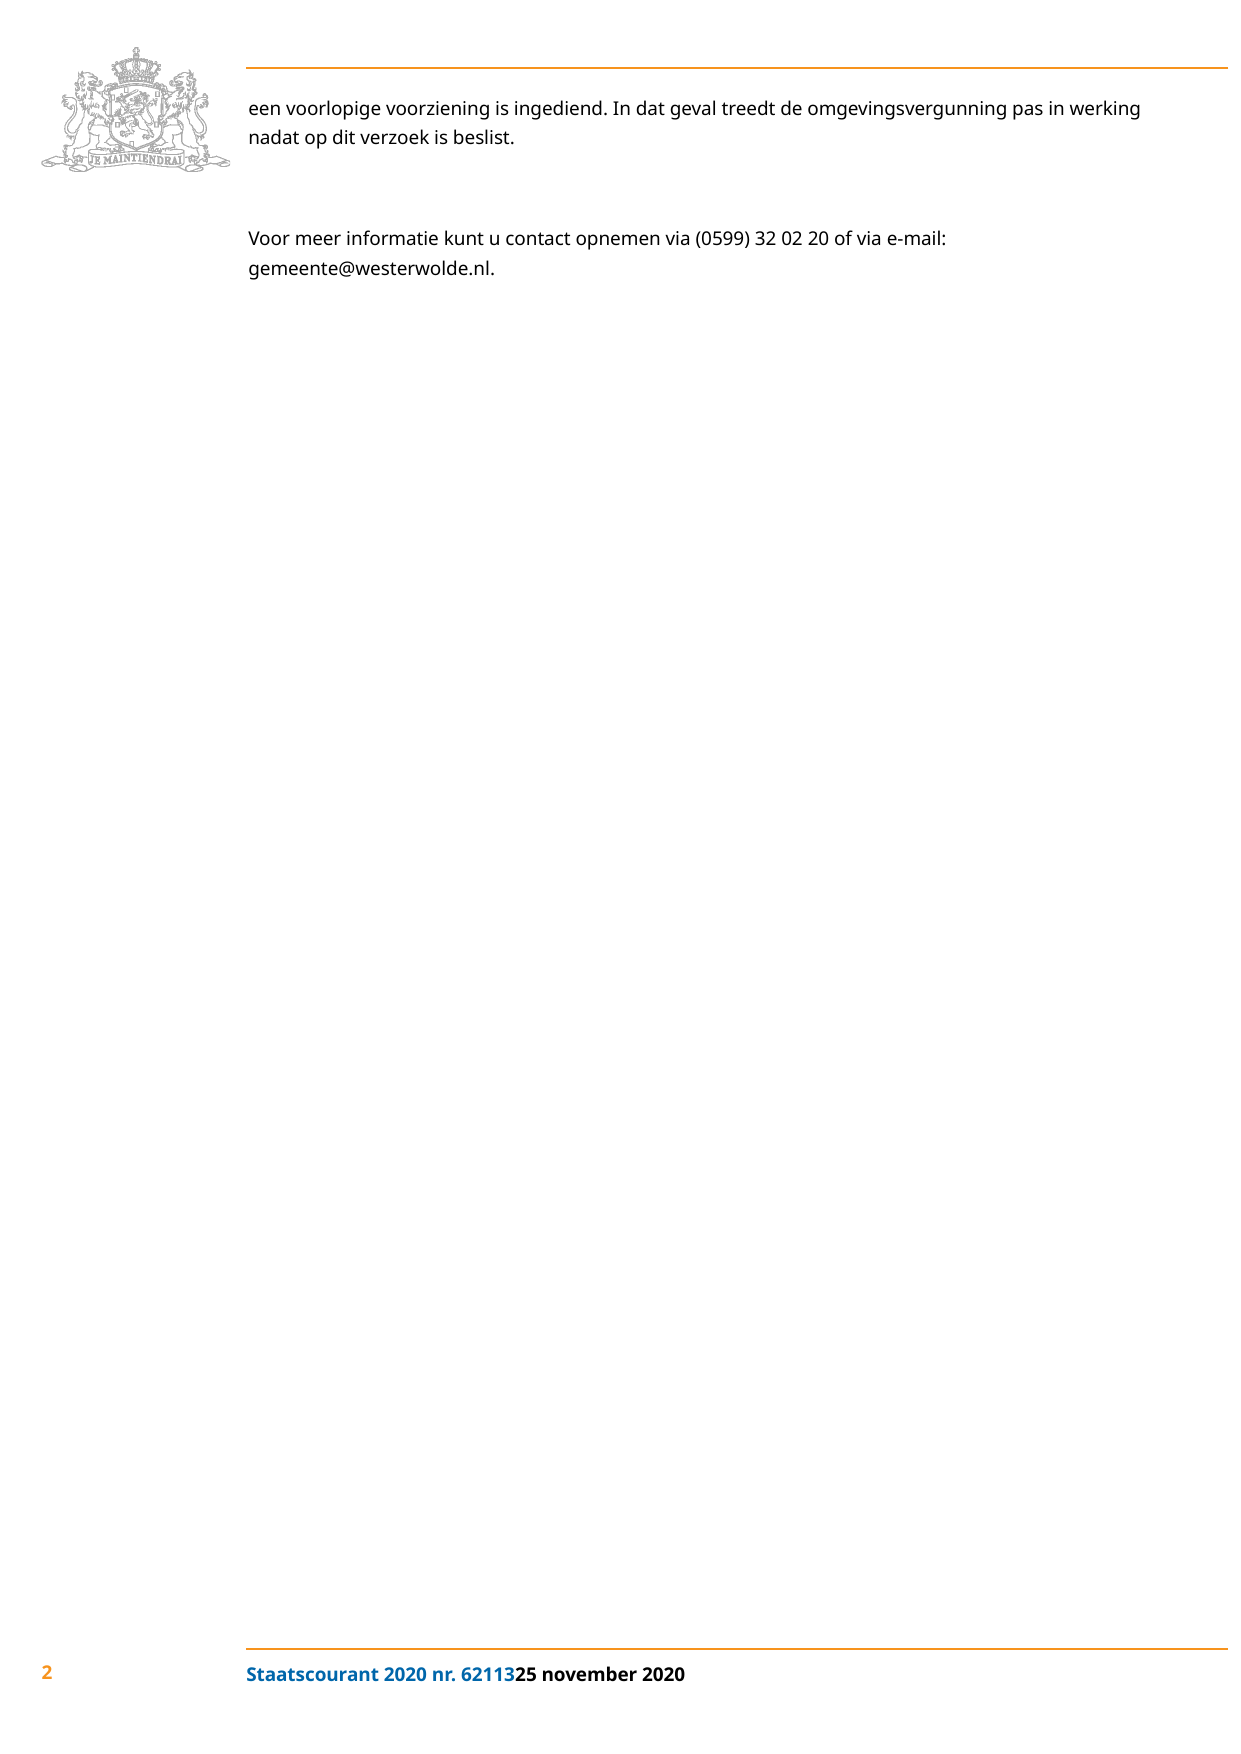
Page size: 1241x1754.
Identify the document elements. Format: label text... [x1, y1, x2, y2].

text Voor meer informatie kunt u contact opnemen via (0599) 32 02 20 of via e-mail: gemeente@westerwolde.nl. [248, 225, 1152, 281]
picture [41, 47, 231, 172]
text een voorlopige voorziening is ingediend. In dat geval treedt de omgevingsvergunning pas in werking nadat op dit verzoek is beslist. [248, 95, 1152, 150]
